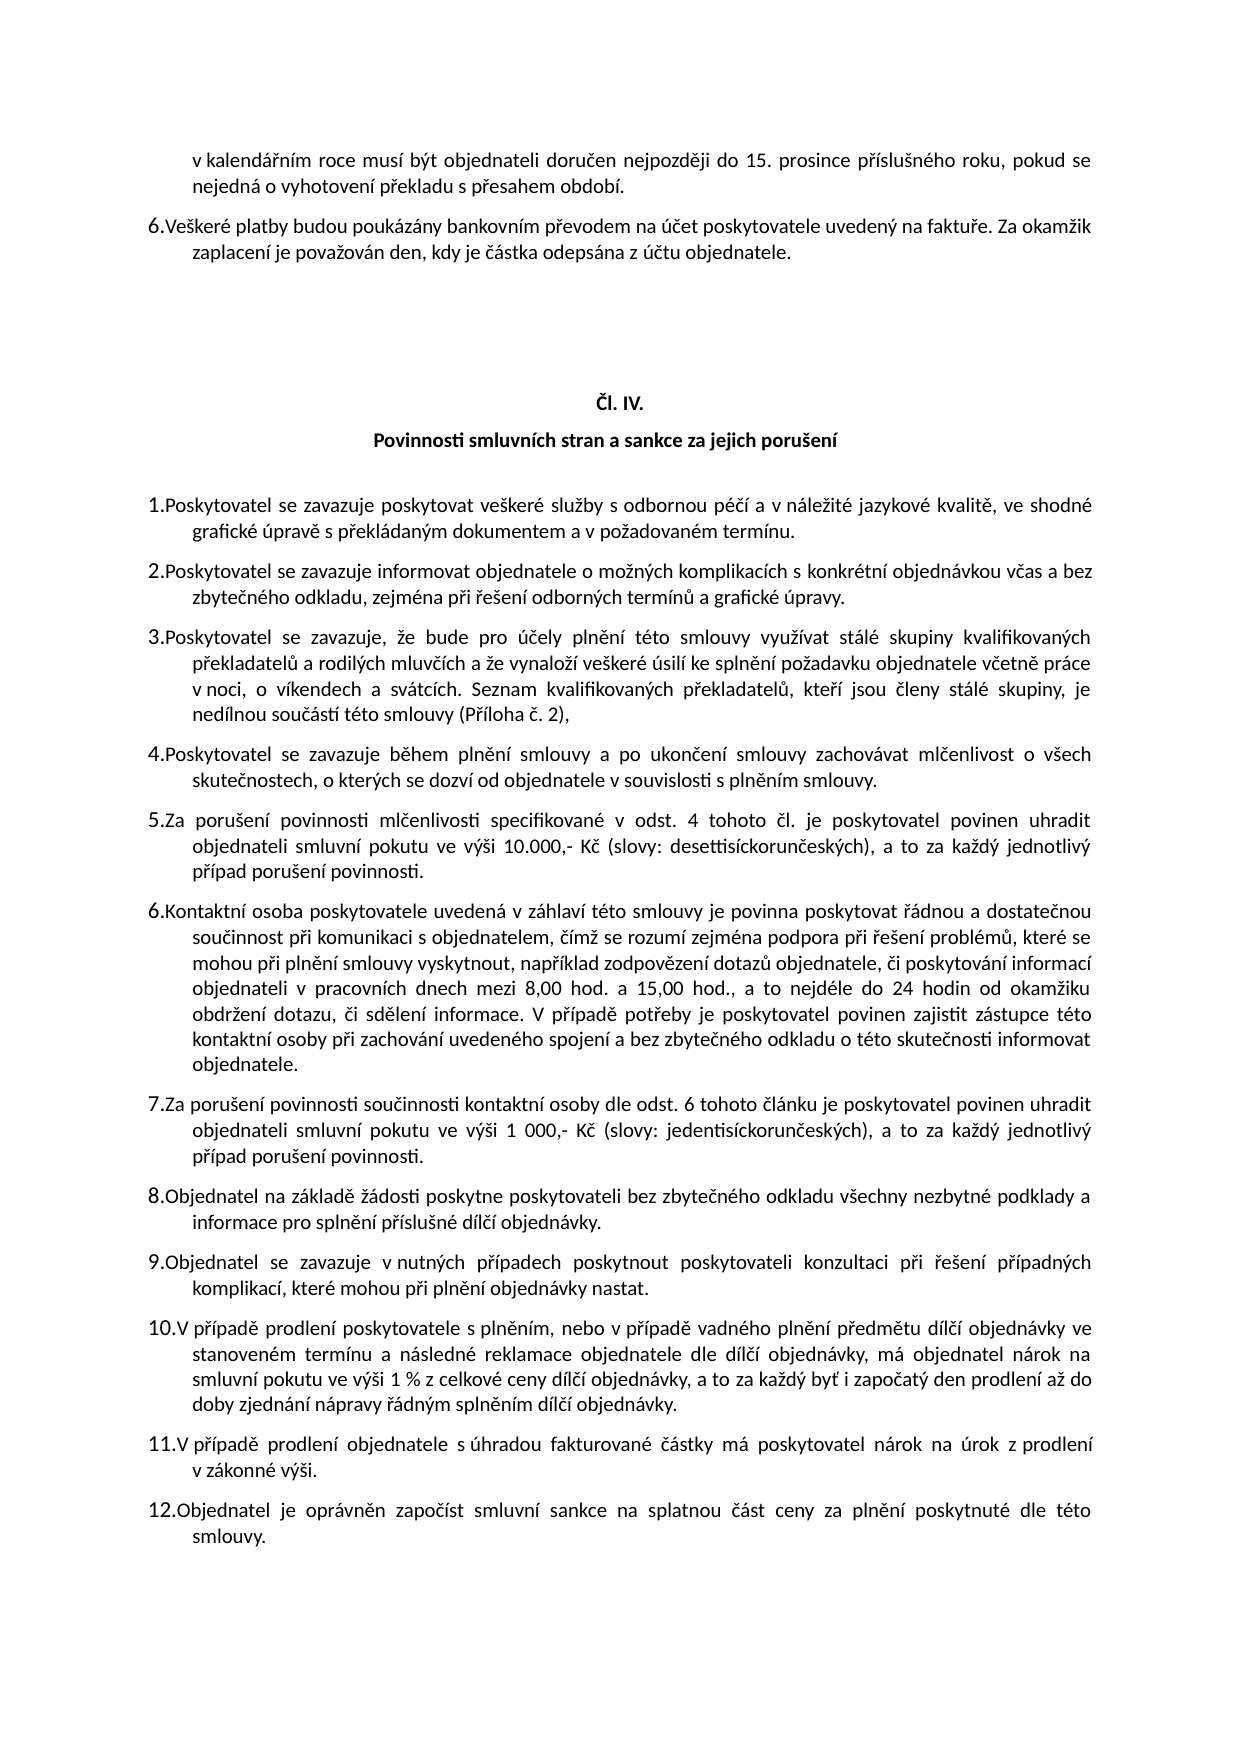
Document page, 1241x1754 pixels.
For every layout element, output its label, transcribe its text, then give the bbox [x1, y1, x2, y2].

list Za porušení povinnosti mlčenlivosti specifikované v odst. 4 tohoto čl. je poskytovatel povinen uhradit objednateli smluvní pokutu ve výši 10.000,- Kč (slovy: desettisíckorunčeských), a to za každý jednotlivý případ porušení povinnosti. [148, 805, 1093, 884]
list Objednatel se zavazuje v nutných případech poskytnout poskytovateli konzultaci při řešení případných komplikací, které mohou při plnění objednávky nastat. [148, 1247, 1093, 1300]
text Čl. IV. [148, 390, 1093, 415]
list Poskytovatel se zavazuje poskytovat veškeré služby s odbornou péčí a v náležité jazykové kvalitě, ve shodné grafické úpravě s překládaným dokumentem a v požadovaném termínu. [148, 491, 1093, 544]
list Objednatel na základě žádosti poskytne poskytovateli bez zbytečného odkladu všechny nezbytné podklady a informace pro splnění příslušné dílčí objednávky. [148, 1181, 1093, 1234]
list Poskytovatel se zavazuje informovat objednatele o možných komplikacích s konkrétní objednávkou včas a bez zbytečného odkladu, zejména při řešení odborných termínů a grafické úpravy. [148, 557, 1093, 610]
list v kalendářním roce musí být objednateli doručen nejpozději do 15. prosince příslušného roku, pokud se nejedná o vyhotovení překladu s přesahem období. [148, 148, 1093, 198]
list Objednatel je oprávněn započíst smluvní sankce na splatnou část ceny za plnění poskytnuté dle této smlouvy. [148, 1496, 1093, 1549]
list V případě prodlení objednatele s úhradou fakturované částky má poskytovatel nárok na úrok z prodlení v zákonné výši. [148, 1429, 1093, 1483]
list Za porušení povinnosti součinnosti kontaktní osoby dle odst. 6 tohoto článku je poskytovatel povinen uhradit objednateli smluvní pokutu ve výši 1 000,- Kč (slovy: jedentisíckorunčeských), a to za každý jednotlivý případ porušení povinnosti. [148, 1089, 1093, 1168]
list Veškeré platby budou poukázány bankovním převodem na účet poskytovatele uvedený na faktuře. Za okamžik zaplacení je považován den, kdy je částka odepsána z účtu objednatele. [148, 211, 1093, 264]
text Povinnosti smluvních stran a sankce za jejich porušení [148, 428, 1063, 453]
list Poskytovatel se zavazuje během plnění smlouvy a po ukončení smlouvy zachovávat mlčenlivost o všech skutečnostech, o kterých se dozví od objednatele v souvislosti s plněním smlouvy. [148, 739, 1093, 793]
list V případě prodlení poskytovatele s plněním, nebo v případě vadného plnění předmětu dílčí objednávky ve stanoveném termínu a následné reklamace objednatele dle dílčí objednávky, má objednatel nárok na smluvní pokutu ve výši 1 % z celkové ceny dílčí objednávky, a to za každý byť i započatý den prodlení až do doby zjednání nápravy řádným splněním dílčí objednávky. [148, 1313, 1093, 1417]
list Poskytovatel se zavazuje, že bude pro účely plnění této smlouvy využívat stálé skupiny kvalifikovaných překladatelů a rodilých mluvčích a že vynaloží veškeré úsilí ke splnění požadavku objednatele včetně práce v noci, o víkendech a svátcích. Seznam kvalifikovaných překladatelů, kteří jsou členy stálé skupiny, je nedílnou součástí této smlouvy (Příloha č. 2), [148, 622, 1093, 727]
list Kontaktní osoba poskytovatele uvedená v záhlaví této smlouvy je povinna poskytovat řádnou a dostatečnou součinnost při komunikaci s objednatelem, čímž se rozumí zejména podpora při řešení problémů, které se mohou při plnění smlouvy vyskytnout, například zodpovězení dotazů objednatele, či poskytování informací objednateli v pracovních dnech mezi 8,00 hod. a 15,00 hod., a to nejdéle do 24 hodin od okamžiku obdržení dotazu, či sdělení informace. V případě potřeby je poskytovatel povinen zajistit zástupce této kontaktní osoby při zachování uvedeného spojení a bez zbytečného odkladu o této skutečnosti informovat objednatele. [148, 897, 1093, 1077]
